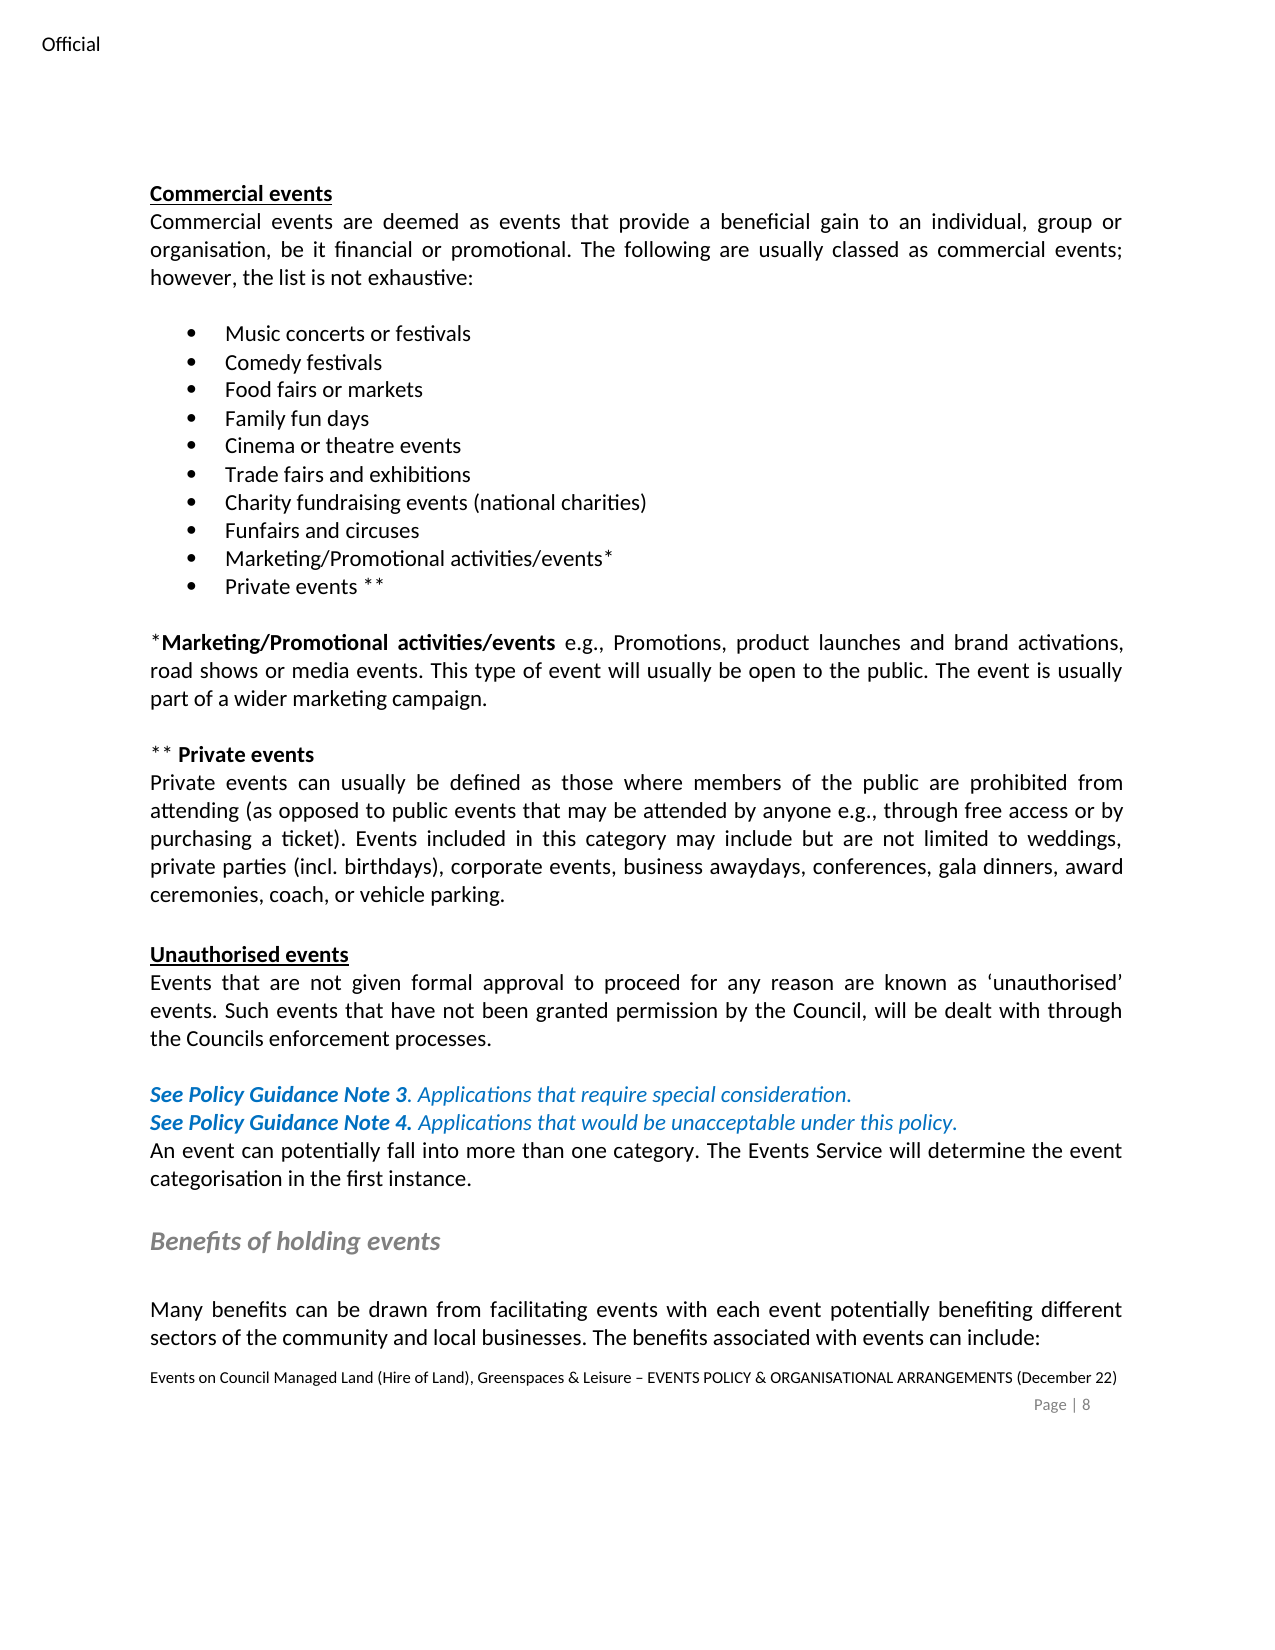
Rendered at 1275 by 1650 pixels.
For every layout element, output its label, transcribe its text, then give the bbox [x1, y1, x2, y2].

list Trade fairs and exhibitions [187, 460, 1125, 488]
subtitle Commercial events [150, 179, 1125, 207]
list Music concerts or festivals [187, 319, 1125, 348]
text See Policy Guidance Note 3. Applications that require special consideration. [150, 1080, 1125, 1108]
text See Policy Guidance Note 4. Applications that would be unacceptable under this policy. [150, 1108, 1125, 1136]
text *Marketing/Promotional activities/events e.g., Promotions, product launches and brand activations, road shows or media events. This type of event will usually be open to the public. The event is usually part of a wider marketing campaign. [150, 628, 1125, 712]
text Private events can usually be defined as those where members of the public are prohibited from attending (as opposed to public events that may be attended by anyone e.g., through free access or by purchasing a ticket). Events included in this category may include but are not limited to weddings, private parties (incl. birthdays), corporate events, business awaydays, conferences, gala dinners, award ceremonies, coach, or vehicle parking. [150, 768, 1125, 908]
text Events that are not given formal approval to proceed for any reason are known as ‘unauthorised’ events. Such events that have not been granted permission by the Council, will be dealt with through the Councils enforcement processes. [150, 968, 1125, 1052]
list Charity fundraising events (national charities) [187, 488, 1125, 516]
text An event can potentially fall into more than one category. The Events Service will determine the event categorisation in the first instance. [150, 1136, 1125, 1192]
list Private events ** [187, 572, 1125, 600]
list Funfairs and circuses [187, 516, 1125, 544]
list Cinema or theatre events [187, 432, 1125, 460]
text ** Private events [150, 740, 1125, 768]
list Marketing/Promotional activities/events* [187, 544, 1125, 572]
text Commercial events are deemed as events that provide a beneficial gain to an individual, group or organisation, be it financial or promotional. The following are usually classed as commercial events; however, the list is not exhaustive: [150, 207, 1125, 292]
list Comedy festivals [187, 348, 1125, 376]
list Family fun days [187, 404, 1125, 432]
subtitle Benefits of holding events [150, 1224, 1125, 1258]
text Many benefits can be drawn from facilitating events with each event potentially benefiting different sectors of the community and local businesses. The benefits associated with events can include: [150, 1295, 1125, 1351]
subtitle Unauthorised events [150, 940, 1125, 968]
list Food fairs or markets [187, 376, 1125, 404]
